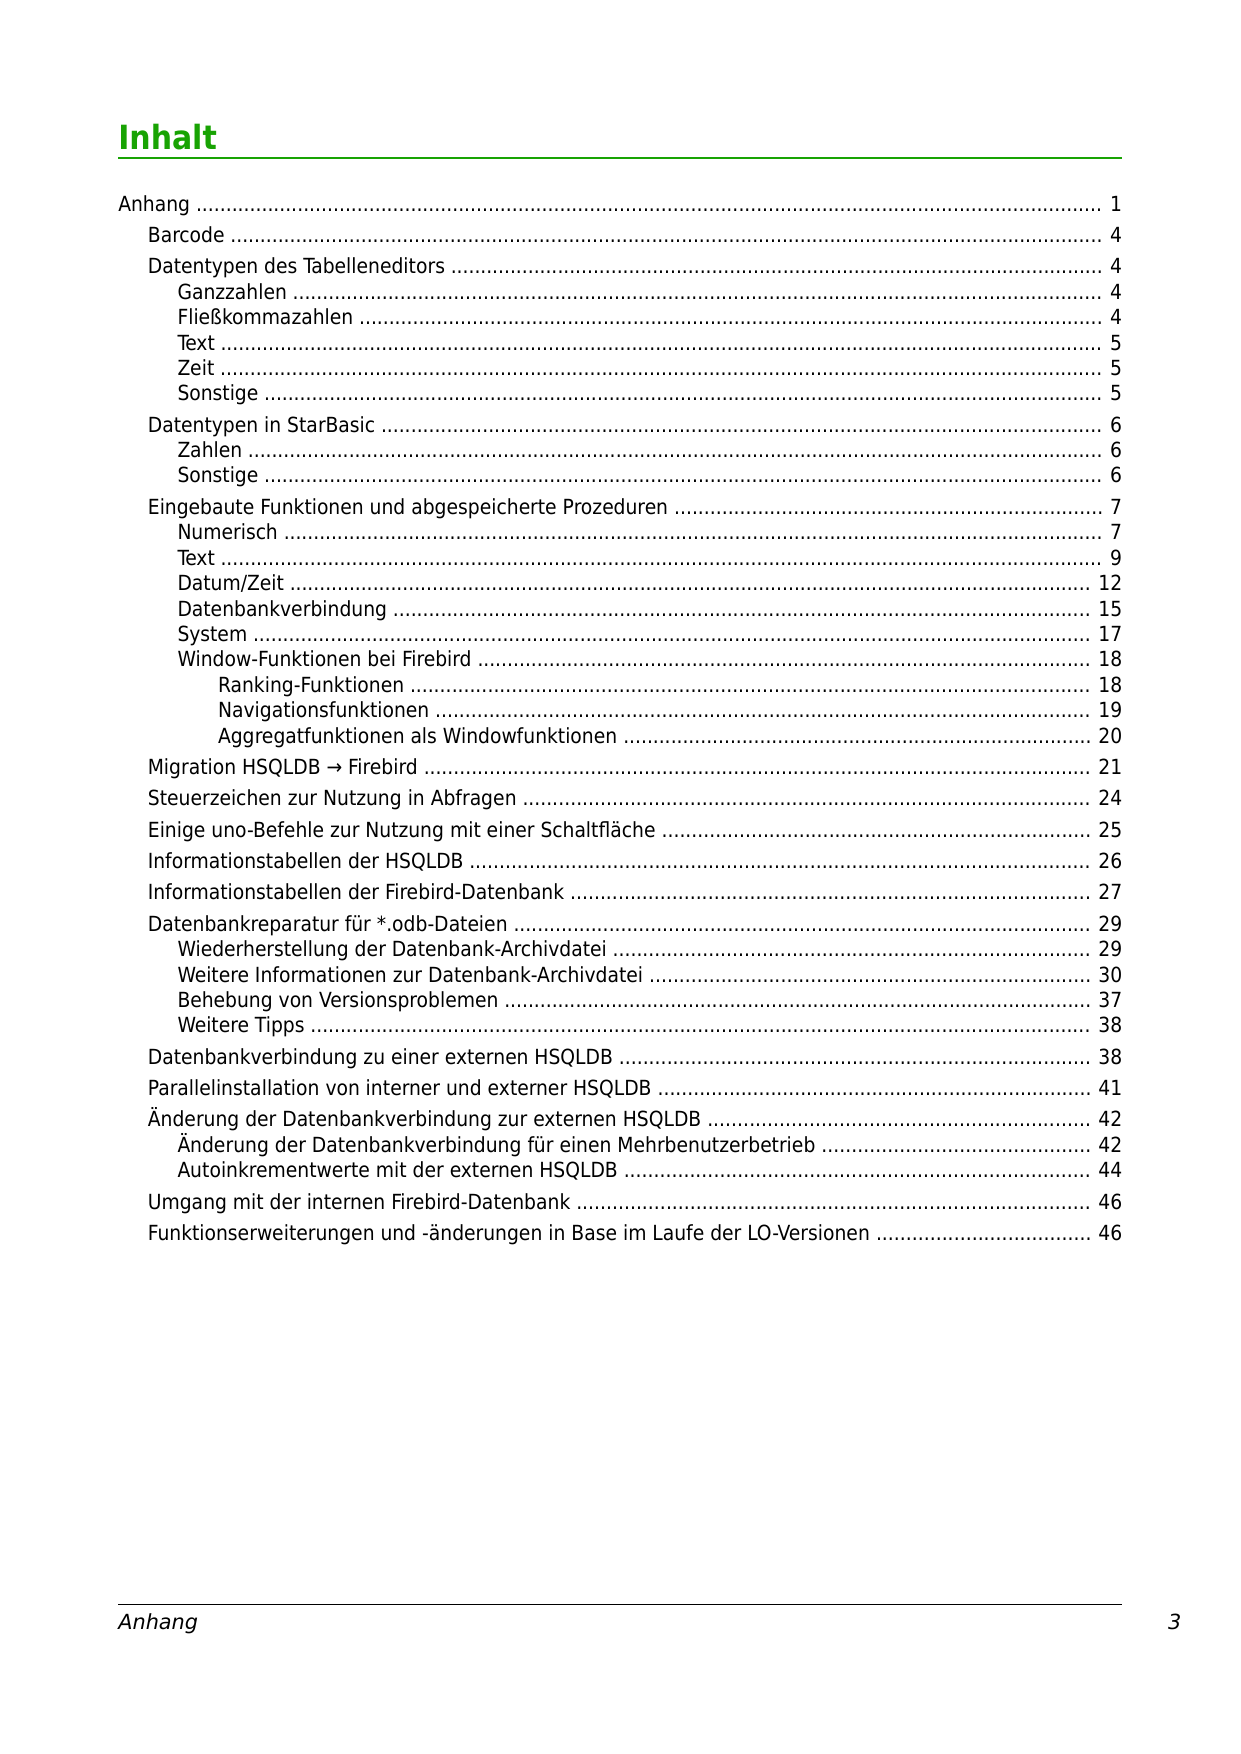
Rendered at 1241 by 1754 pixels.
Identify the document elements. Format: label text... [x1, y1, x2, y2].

text Sonstige 6 [177, 463, 1122, 488]
text Parallelinstallation von interner und externer HSQLDB 41 [148, 1076, 1122, 1100]
text Numerisch 7 [177, 520, 1122, 544]
text Datenbankverbindung zu einer externen HSQLDB 38 [148, 1045, 1122, 1069]
text Datenbankverbindung 15 [177, 597, 1122, 621]
text Änderung der Datenbankverbindung für einen Mehrbenutzerbetrieb 42 [177, 1133, 1122, 1157]
text Informationstabellen der HSQLDB 26 [148, 849, 1122, 873]
text Weitere Tipps 38 [177, 1013, 1122, 1038]
text Datenbankreparatur für *.odb-Dateien 29 [148, 912, 1122, 936]
text Autoinkrementwerte mit der externen HSQLDB 44 [177, 1158, 1122, 1183]
text Fließkommazahlen 4 [177, 305, 1122, 329]
text Text 9 [177, 546, 1122, 570]
text Aggregatfunktionen als Windowfunktionen 20 [218, 724, 1122, 748]
text Wiederherstellung der Datenbank-Archivdatei 29 [177, 937, 1122, 961]
text Informationstabellen der Firebird-Datenbank 27 [148, 880, 1122, 905]
text Barcode 4 [148, 223, 1122, 247]
text Navigationsfunktionen 19 [218, 698, 1122, 722]
text Zahlen 6 [177, 438, 1122, 462]
text Funktionserweiterungen und -änderungen in Base im Laufe der LO-Versionen 46 [148, 1221, 1122, 1245]
text Eingebaute Funktionen und abgespeicherte Prozeduren 7 [148, 495, 1122, 519]
text Behebung von Versionsproblemen 37 [177, 988, 1122, 1012]
text Steuerzeichen zur Nutzung in Abfragen 24 [148, 786, 1122, 811]
text Ranking-Funktionen 18 [218, 673, 1122, 697]
text Weitere Informationen zur Datenbank-Archivdatei 30 [177, 963, 1122, 987]
text Einige uno-Befehle zur Nutzung mit einer Schaltfläche 25 [148, 818, 1122, 842]
text Zeit 5 [177, 356, 1122, 380]
text Inhalt [118, 118, 1122, 157]
text Ganzzahlen 4 [177, 280, 1122, 304]
text Anhang 1 [118, 192, 1122, 216]
text Änderung der Datenbankverbindung zur externen HSQLDB 42 [148, 1107, 1122, 1132]
text Datentypen in StarBasic 6 [148, 413, 1122, 437]
text Sonstige 5 [177, 381, 1122, 406]
text Window-Funktionen bei Firebird 18 [177, 647, 1122, 672]
text System 17 [177, 622, 1122, 646]
text Datum/Zeit 12 [177, 571, 1122, 595]
text Datentypen des Tabelleneditors 4 [148, 254, 1122, 278]
text Migration HSQLDB → Firebird 21 [148, 755, 1122, 779]
text Umgang mit der internen Firebird-Datenbank 46 [148, 1190, 1122, 1214]
text Text 5 [177, 331, 1122, 355]
